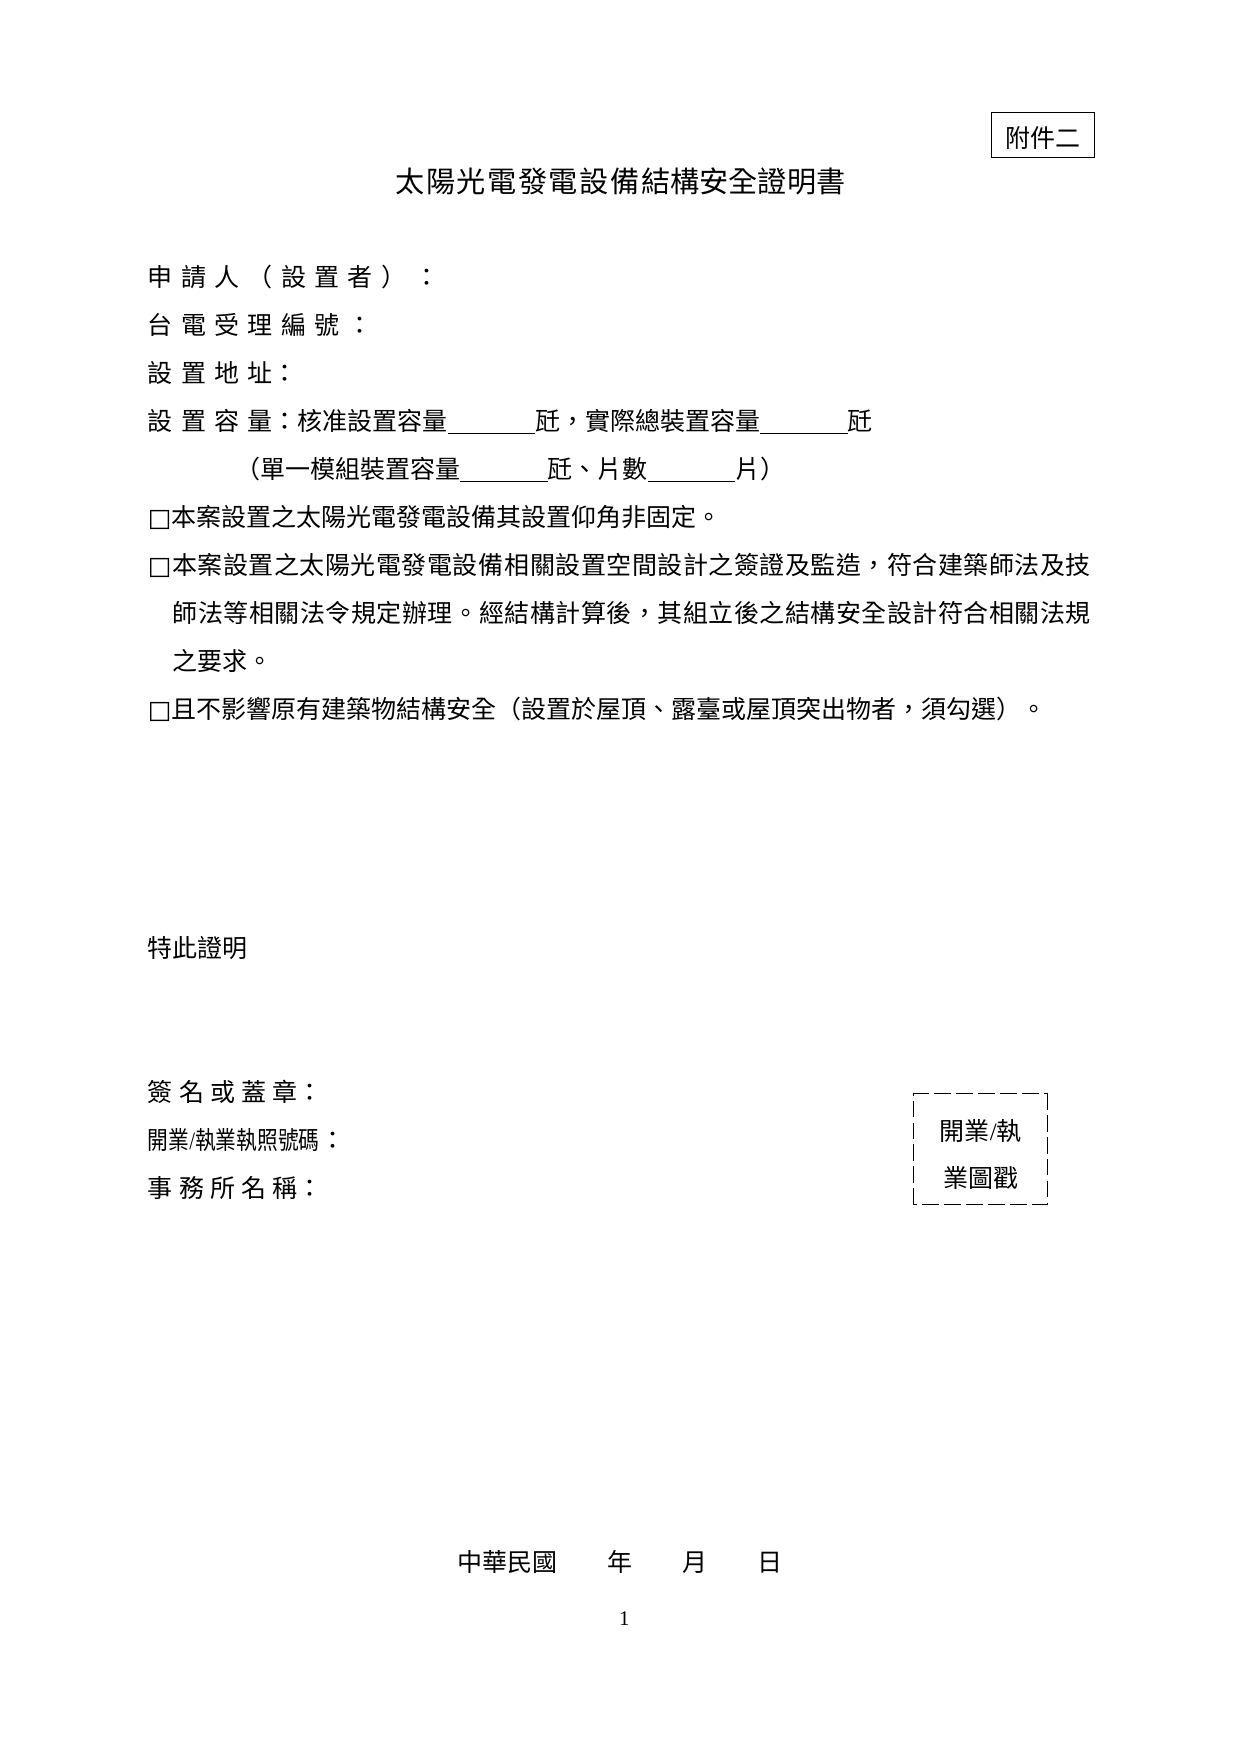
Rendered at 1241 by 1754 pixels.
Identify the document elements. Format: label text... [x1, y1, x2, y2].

text 特此證明 [148, 919, 1092, 967]
text □本案設置之太陽光電發電設備其設置仰角非固定。 [148, 488, 1092, 536]
text 開業/執業圖戳 [928, 1102, 1032, 1196]
text [992, 113, 1094, 157]
text 開業/執業執照號碼： [148, 1111, 912, 1159]
text 事務所名稱： [148, 1159, 1092, 1207]
text 中華民國 年 月 日 [148, 1519, 1092, 1582]
text （單一模組裝置容量 瓩、片數 片） [148, 440, 1092, 488]
text 台電受理編號： [148, 296, 1092, 344]
text 太陽光電發電設備結構安全證明書 [148, 158, 1092, 201]
text □本案設置之太陽光電發電設備相關設置空間設計之簽證及監造，符合建築師法及技師法等相關法令規定辦理。經結構計算後，其組立後之結構安全設計符合相關法規之要求。 [148, 536, 1092, 680]
text 簽名或蓋章： [148, 1063, 1092, 1205]
text 設置容量：核准設置容量 瓩，實際總裝置容量 瓩 [148, 392, 1092, 440]
text 設置地址： [148, 344, 1092, 392]
text 申請人（設置者）： [148, 248, 1092, 296]
text 附件二 [1003, 119, 1082, 152]
text □且不影響原有建築物結構安全（設置於屋頂、露臺或屋頂突出物者，須勾選）。 [148, 680, 1092, 728]
text [1048, 1111, 1092, 1159]
